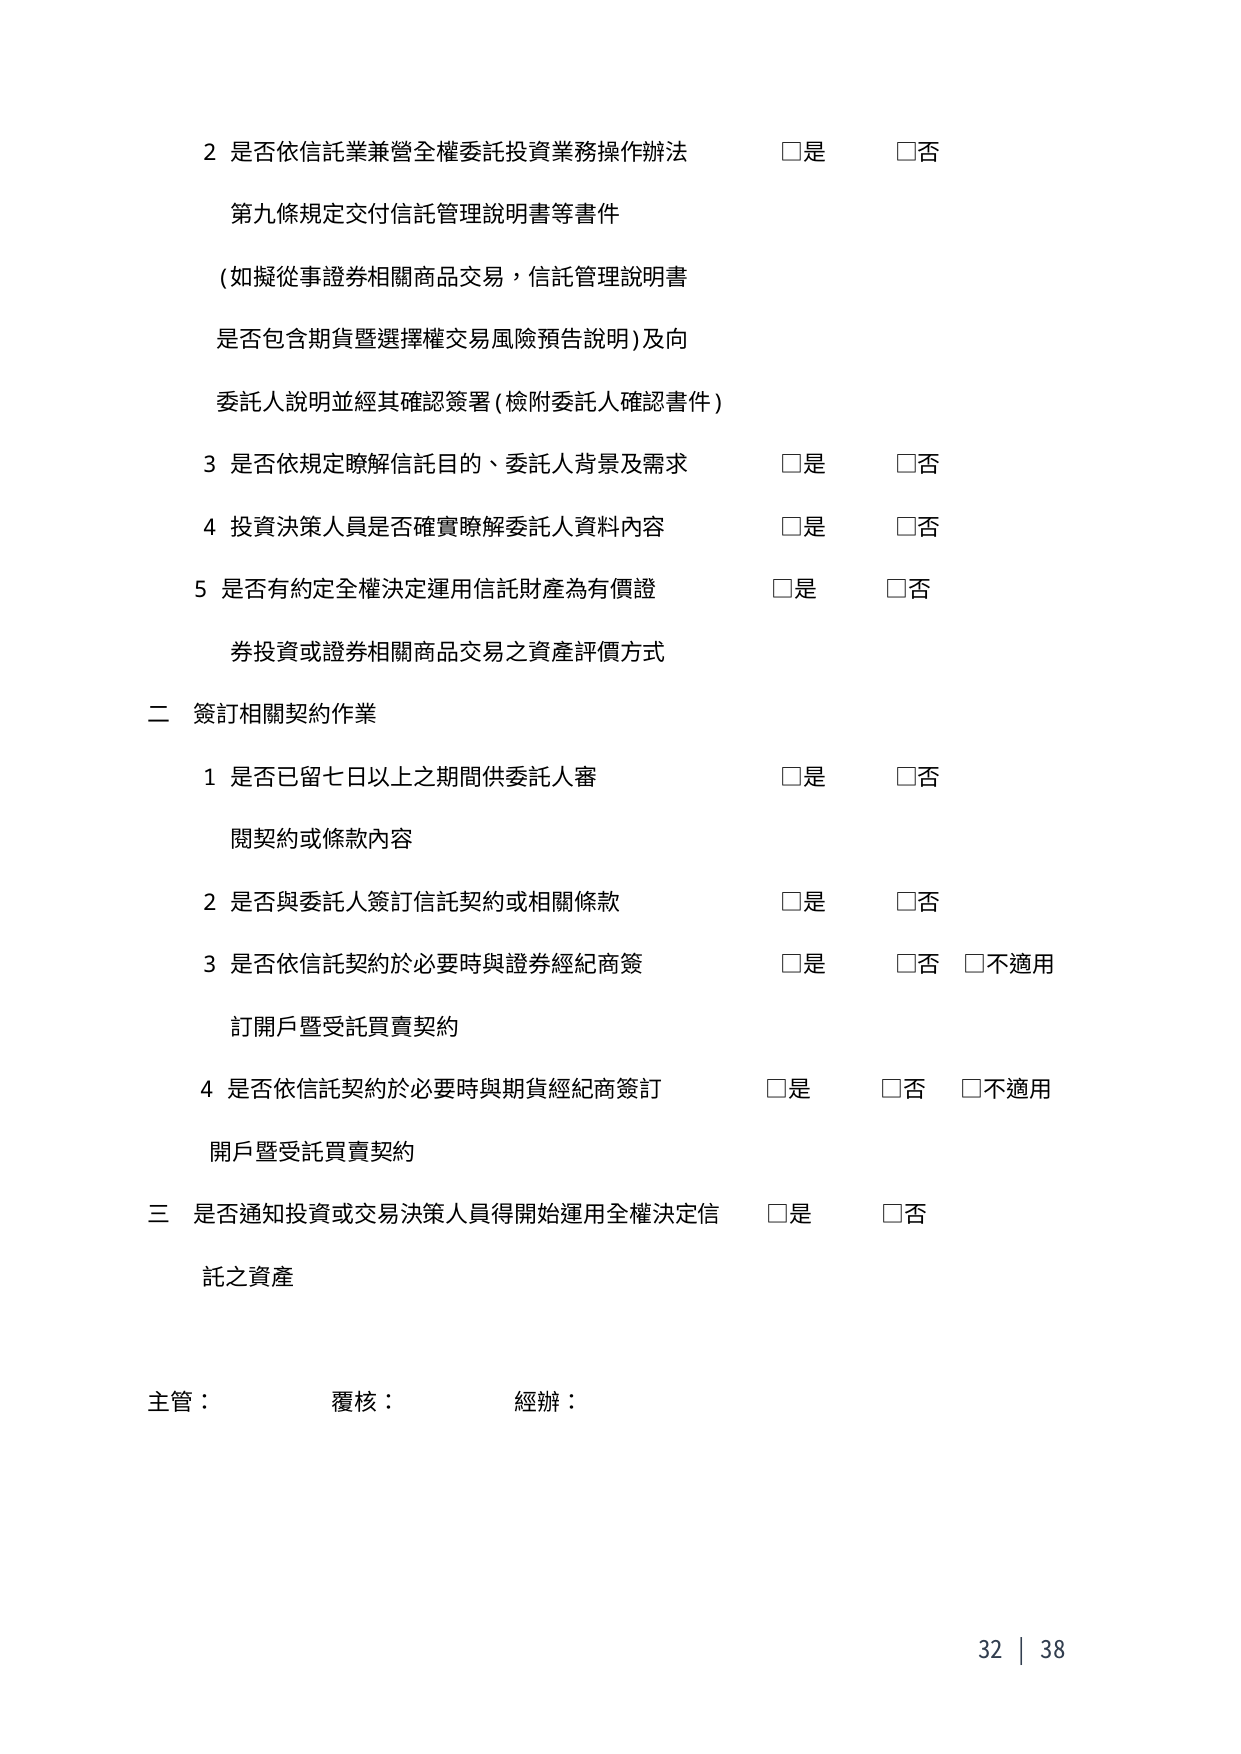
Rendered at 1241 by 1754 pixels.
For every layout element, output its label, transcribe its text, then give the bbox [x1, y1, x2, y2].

text 4 是否依信託契約於必要時與期貨經紀商簽訂 □是 □否 □不適用 [154, 1046, 1092, 1109]
text 託之資產 [148, 1234, 1092, 1296]
text 三 是否通知投資或交易決策人員得開始運用全權決定信 □是 □否 [148, 1171, 1092, 1234]
text 閱契約或條款內容 [148, 796, 1092, 859]
text 是否包含期貨暨選擇權交易風險預告說明)及向 [148, 296, 1092, 359]
text 訂開戶暨受託買賣契約 [148, 984, 1092, 1046]
text 4 投資決策人員是否確實瞭解委託人資料內容 □是 □否 [148, 484, 1092, 546]
text 主管： 覆核： 經辦： [148, 1359, 1092, 1421]
text 券投資或證券相關商品交易之資產評價方式 [148, 609, 1092, 671]
text 委託人說明並經其確認簽署(檢附委託人確認書件) [148, 359, 1092, 421]
text 3 是否依信託契約於必要時與證券經紀商簽 □是 □否 □不適用 [148, 921, 1092, 984]
text 二 簽訂相關契約作業 [148, 671, 1092, 734]
text 2 是否依信託業兼營全權委託投資業務操作辦法 □是 □否 [148, 109, 1092, 171]
text 2 是否與委託人簽訂信託契約或相關條款 □是 □否 [148, 859, 1092, 921]
text 5 是否有約定全權決定運用信託財產為有價證 □是 □否 [148, 546, 1092, 609]
text 3 是否依規定瞭解信託目的、委託人背景及需求 □是 □否 [148, 421, 1092, 484]
text (如擬從事證券相關商品交易，信託管理說明書 [148, 234, 1092, 296]
text 第九條規定交付信託管理說明書等書件 [148, 171, 1092, 234]
text 1 是否已留七日以上之期間供委託人審 □是 □否 [148, 734, 1092, 796]
text 開戶暨受託買賣契約 [199, 1109, 1092, 1171]
